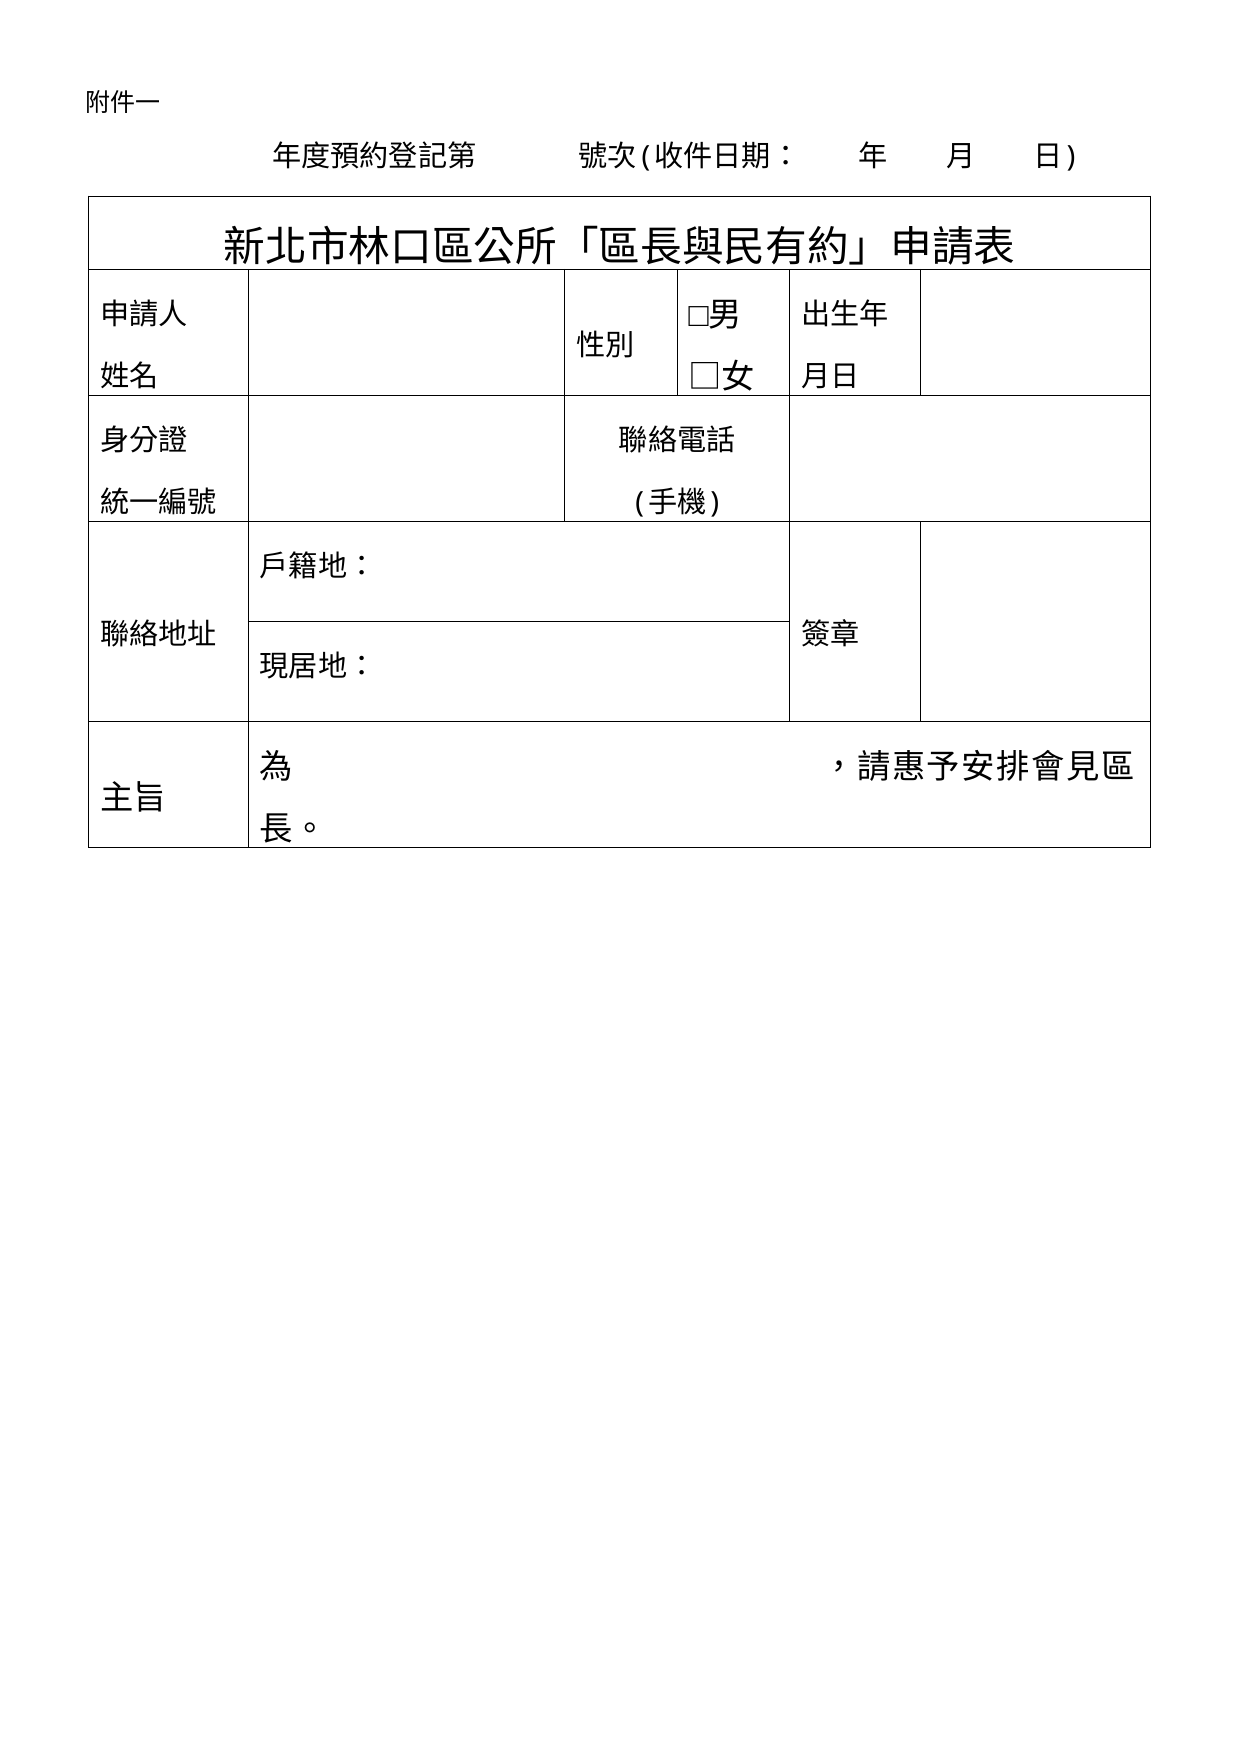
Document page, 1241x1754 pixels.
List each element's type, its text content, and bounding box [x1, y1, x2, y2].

table_cell [249, 270, 564, 395]
table_cell 身分證 統一編號 [89, 396, 248, 521]
table_cell [921, 270, 1150, 395]
table_cell [790, 396, 1150, 521]
table_cell 主旨 [89, 722, 248, 847]
table_cell 簽章 [790, 522, 920, 721]
table_cell □男 □女 [678, 270, 789, 395]
table_cell 聯絡電話 (手機) [565, 396, 789, 521]
table_cell 性別 [565, 270, 677, 395]
table_cell 為 ，請惠予安排會見區長。 [249, 722, 1150, 847]
table_cell [921, 522, 1150, 721]
table_header 新北市林口區公所「區長與民有約」申請表 [89, 197, 1150, 269]
table_cell 聯絡地址 [89, 522, 248, 721]
table_cell [249, 396, 564, 521]
table_cell 申請人 姓名 [89, 270, 248, 395]
table_cell 出生年月日 [790, 270, 920, 395]
table_cell 現居地： [249, 622, 789, 721]
table_cell 戶籍地： [249, 522, 789, 621]
text 年度預約登記第 號次(收件日期： 年 月 日) [70, 75, 1152, 174]
text 附件一 [85, 82, 167, 118]
